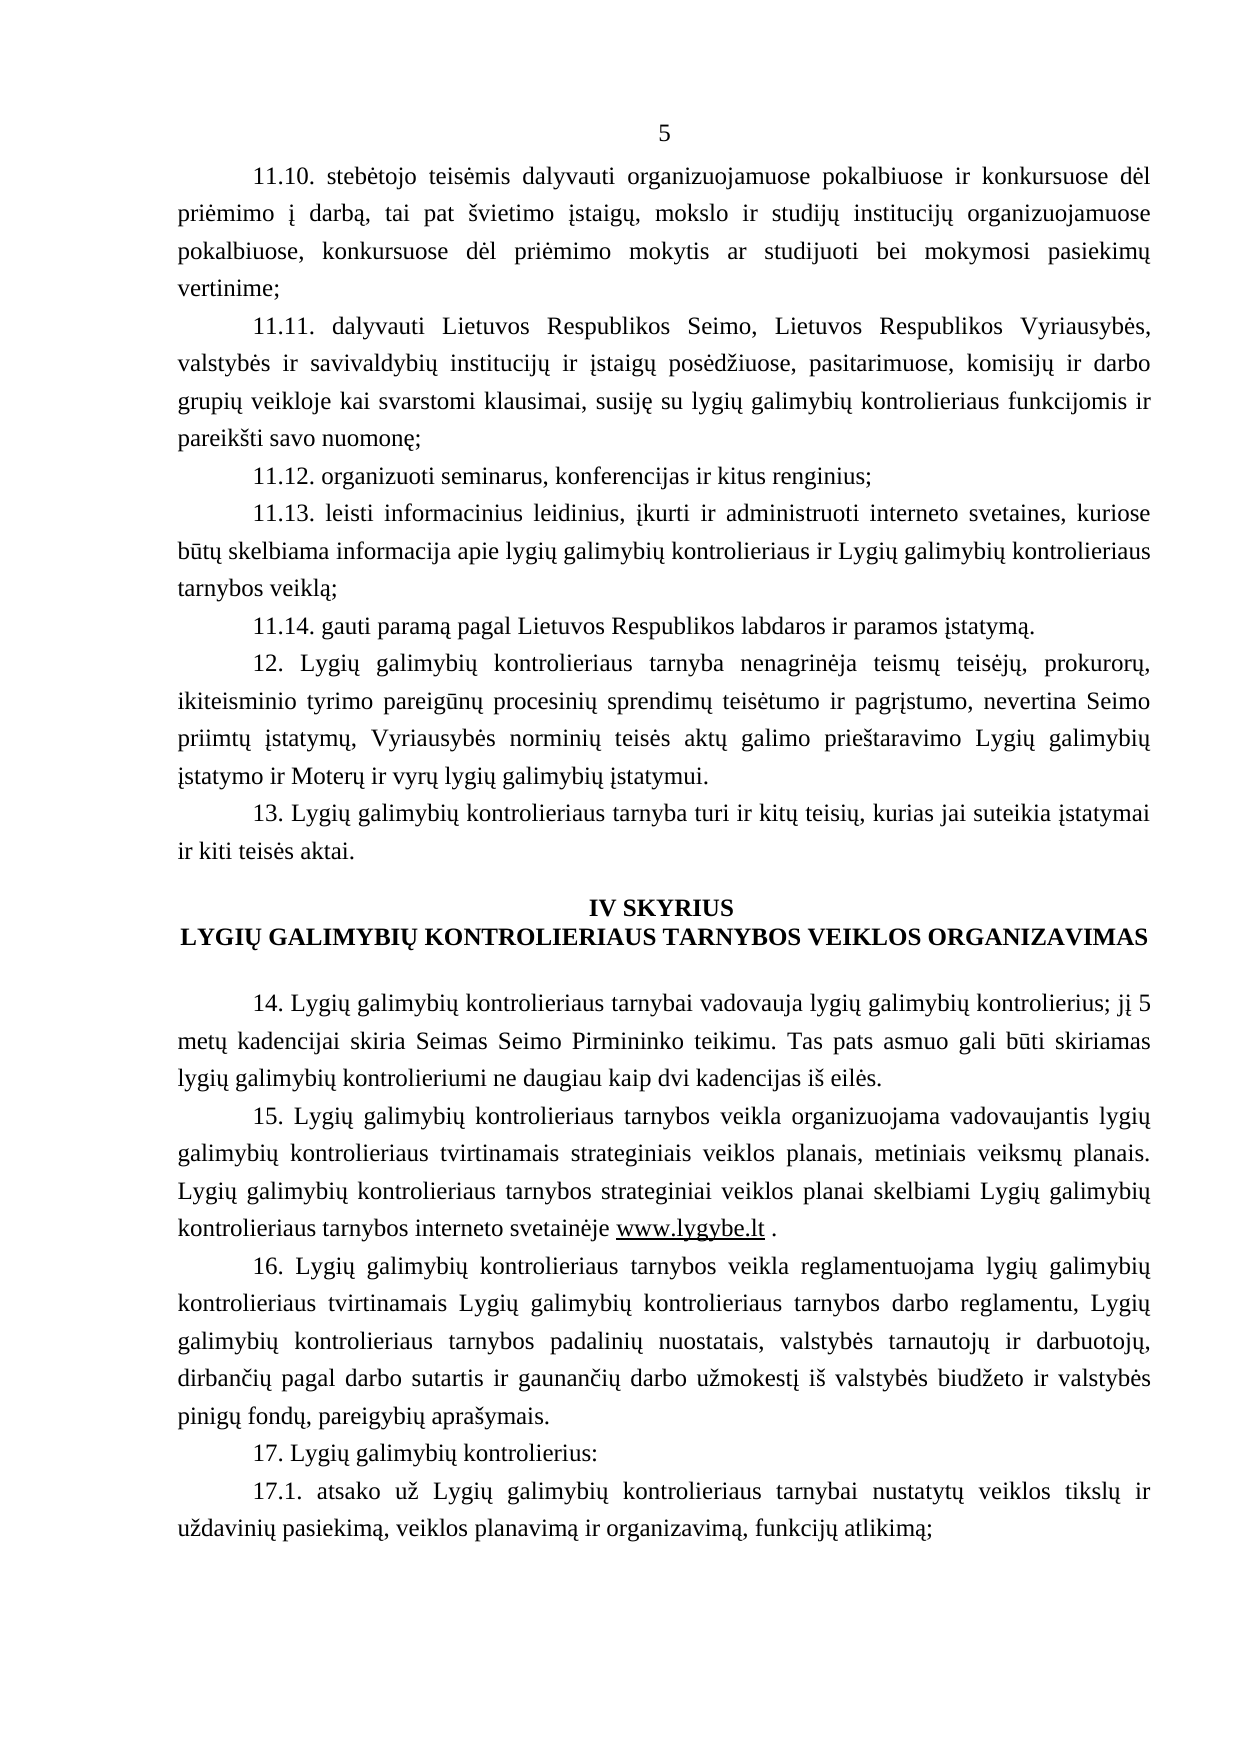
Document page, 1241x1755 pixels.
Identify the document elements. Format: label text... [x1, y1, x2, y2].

text 12. Lygių galimybių kontrolieriaus tarnyba nenagrinėja teismų teisėjų, prokurorų, ikiteisminio tyrimo pareigūnų procesinių sprendimų teisėtumo ir pagrįstumo, nevertina Seimo priimtų įstatymų, Vyriausybės norminių teisės aktų galimo prieštaravimo Lygių galimybių įstatymo ir Moterų ir vyrų lygių galimybių įstatymui. [177, 640, 1152, 790]
text 11.10. stebėtojo teisėmis dalyvauti organizuojamuose pokalbiuose ir konkursuose dėl priėmimo į darbą, tai pat švietimo įstaigų, mokslo ir studijų institucijų organizuojamuose pokalbiuose, konkursuose dėl priėmimo mokytis ar studijuoti bei mokymosi pasiekimų vertinime; [177, 152, 1152, 302]
text 13. Lygių galimybių kontrolieriaus tarnyba turi ir kitų teisių, kurias jai suteikia įstatymai ir kiti teisės aktai. [177, 790, 1152, 865]
text 15. Lygių galimybių kontrolieriaus tarnybos veikla organizuojama vadovaujantis lygių galimybių kontrolieriaus tvirtinamais strateginiais veiklos planais, metiniais veiksmų planais. Lygių galimybių kontrolieriaus tarnybos strateginiai veiklos planai skelbiami Lygių galimybių kontrolieriaus tarnybos interneto svetainėje www.lygybe.lt . [177, 1092, 1152, 1242]
text 11.12. organizuoti seminarus, konferencijas ir kitus renginius; [177, 452, 1152, 490]
text 17. Lygių galimybių kontrolierius: [177, 1430, 1152, 1467]
text 11.14. gauti paramą pagal Lietuvos Respublikos labdaros ir paramos įstatymą. [177, 602, 1152, 640]
text 14. Lygių galimybių kontrolieriaus tarnybai vadovauja lygių galimybių kontrolierius; jį 5 metų kadencijai skiria Seimas Seimo Pirmininko teikimu. Tas pats asmuo gali būti skiriamas lygių galimybių kontrolieriumi ne daugiau kaip dvi kadencijas iš eilės. [177, 980, 1152, 1092]
text LYGIŲ GALIMYBIŲ KONTROLIERIAUS TARNYBOS VEIKLOS ORGANIZAVIMAS [177, 922, 1152, 951]
text 17.1. atsako už Lygių galimybių kontrolieriaus tarnybai nustatytų veiklos tikslų ir uždavinių pasiekimą, veiklos planavimą ir organizavimą, funkcijų atlikimą; [177, 1467, 1152, 1542]
text 11.11. dalyvauti Lietuvos Respublikos Seimo, Lietuvos Respublikos Vyriausybės, valstybės ir savivaldybių institucijų ir įstaigų posėdžiuose, pasitarimuose, komisijų ir darbo grupių veikloje kai svarstomi klausimai, susiję su lygių galimybių kontrolieriaus funkcijomis ir pareikšti savo nuomonę; [177, 302, 1152, 452]
text 11.13. leisti informacinius leidinius, įkurti ir administruoti interneto svetaines, kuriose būtų skelbiama informacija apie lygių galimybių kontrolieriaus ir Lygių galimybių kontrolieriaus tarnybos veiklą; [177, 490, 1152, 602]
text 16. Lygių galimybių kontrolieriaus tarnybos veikla reglamentuojama lygių galimybių kontrolieriaus tvirtinamais Lygių galimybių kontrolieriaus tarnybos darbo reglamentu, Lygių galimybių kontrolieriaus tarnybos padalinių nuostatais, valstybės tarnautojų ir darbuotojų, dirbančių pagal darbo sutartis ir gaunančių darbo užmokestį iš valstybės biudžeto ir valstybės pinigų fondų, pareigybių aprašymais. [177, 1242, 1152, 1430]
text IV SKYRIUS [177, 893, 1152, 922]
